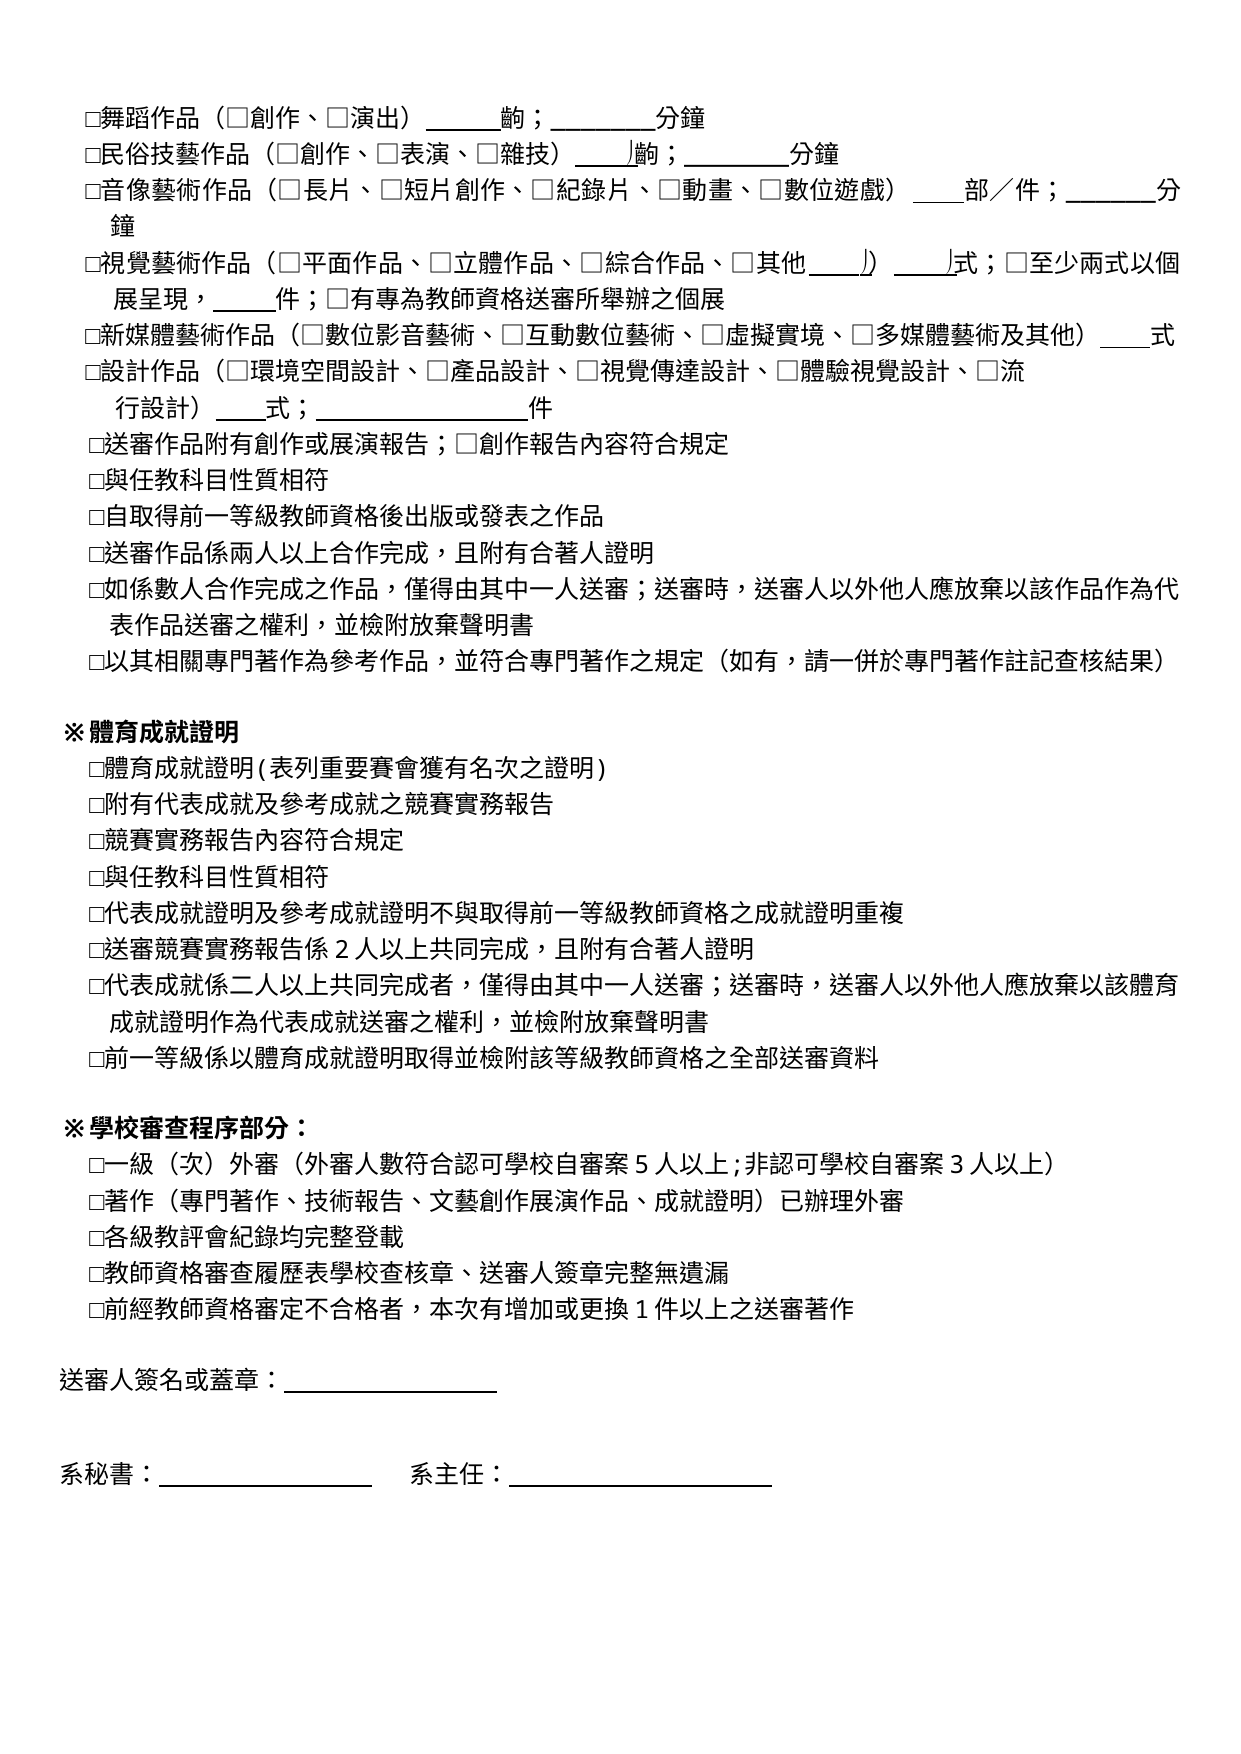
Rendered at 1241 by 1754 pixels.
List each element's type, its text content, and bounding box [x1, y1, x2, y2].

text □自取得前一等級教師資格後出版或發表之作品 [59, 497, 1181, 533]
text □體育成就證明(表列重要賽會獲有名次之證明) [59, 748, 1181, 784]
text □一級（次）外審（外審人數符合認可學校自審案5人以上;非認可學校自審案3人以上） [59, 1145, 1181, 1181]
text □前經教師資格審定不合格者，本次有增加或更換1件以上之送審著作 [59, 1290, 1181, 1326]
text □各級教評會紀錄均完整登載 [59, 1217, 1181, 1254]
text □競賽實務報告內容符合規定 [59, 821, 1181, 857]
text □與任教科目性質相符 [59, 461, 1181, 497]
text 送審人簽名或蓋章： [59, 1360, 1181, 1396]
text □舞蹈作品（□創作、□演出） 齣；_______分鐘 [59, 98, 1181, 134]
text □以其相關專門著作為參考作品，並符合專門著作之規定（如有，請一併於專門著作註記查核結果） [59, 642, 1181, 678]
text □送審競賽實務報告係2人以上共同完成，且附有合著人證明 [59, 929, 1181, 966]
text □視覺藝術作品（□平面作品、□立體作品、□綜合作品、□其他 ） 式；□至少兩式以個展呈現， 件；□有專為教師資格送審所舉辦之個展 [85, 243, 1181, 316]
text 系秘書： 系主任： [59, 1431, 1181, 1493]
text □教師資格審查履歷表學校查核章、送審人簽章完整無遺漏 [59, 1254, 1181, 1290]
text ※學校審查程序部分： [59, 1109, 1181, 1145]
text □設計作品（□環境空間設計、□產品設計、□視覺傳達設計、□體驗視覺設計、□流 [59, 352, 1181, 388]
text ※體育成就證明 [59, 712, 1181, 748]
text □送審作品附有創作或展演報告；□創作報告內容符合規定 [59, 424, 1181, 461]
text □著作（專門著作、技術報告、文藝創作展演作品、成就證明）已辦理外審 [59, 1181, 1181, 1217]
text □民俗技藝作品（□創作、□表演、□雜技） 齣；_______分鐘 [59, 134, 1181, 171]
text □音像藝術作品（□長片、□短片創作、□紀錄片、□動畫、□數位遊戲） 部／件；______分鐘 [85, 171, 1181, 243]
text □與任教科目性質相符 [59, 857, 1181, 893]
text □附有代表成就及參考成就之競賽實務報告 [59, 784, 1181, 821]
text □代表成就證明及參考成就證明不與取得前一等級教師資格之成就證明重複 [59, 893, 1181, 929]
text □新媒體藝術作品（□數位影音藝術、□互動數位藝術、□虛擬實境、□多媒體藝術及其他） 式 [85, 316, 1181, 352]
text □如係數人合作完成之作品，僅得由其中一人送審；送審時，送審人以外他人應放棄以該作品作為代表作品送審之權利，並檢附放棄聲明書 [59, 569, 1181, 642]
text 行設計） 式； 件 [59, 388, 1181, 424]
text □送審作品係兩人以上合作完成，且附有合著人證明 [59, 533, 1181, 569]
text □代表成就係二人以上共同完成者，僅得由其中一人送審；送審時，送審人以外他人應放棄以該體育成就證明作為代表成就送審之權利，並檢附放棄聲明書 [59, 966, 1181, 1038]
text □前一等級係以體育成就證明取得並檢附該等級教師資格之全部送審資料 [59, 1038, 1181, 1074]
